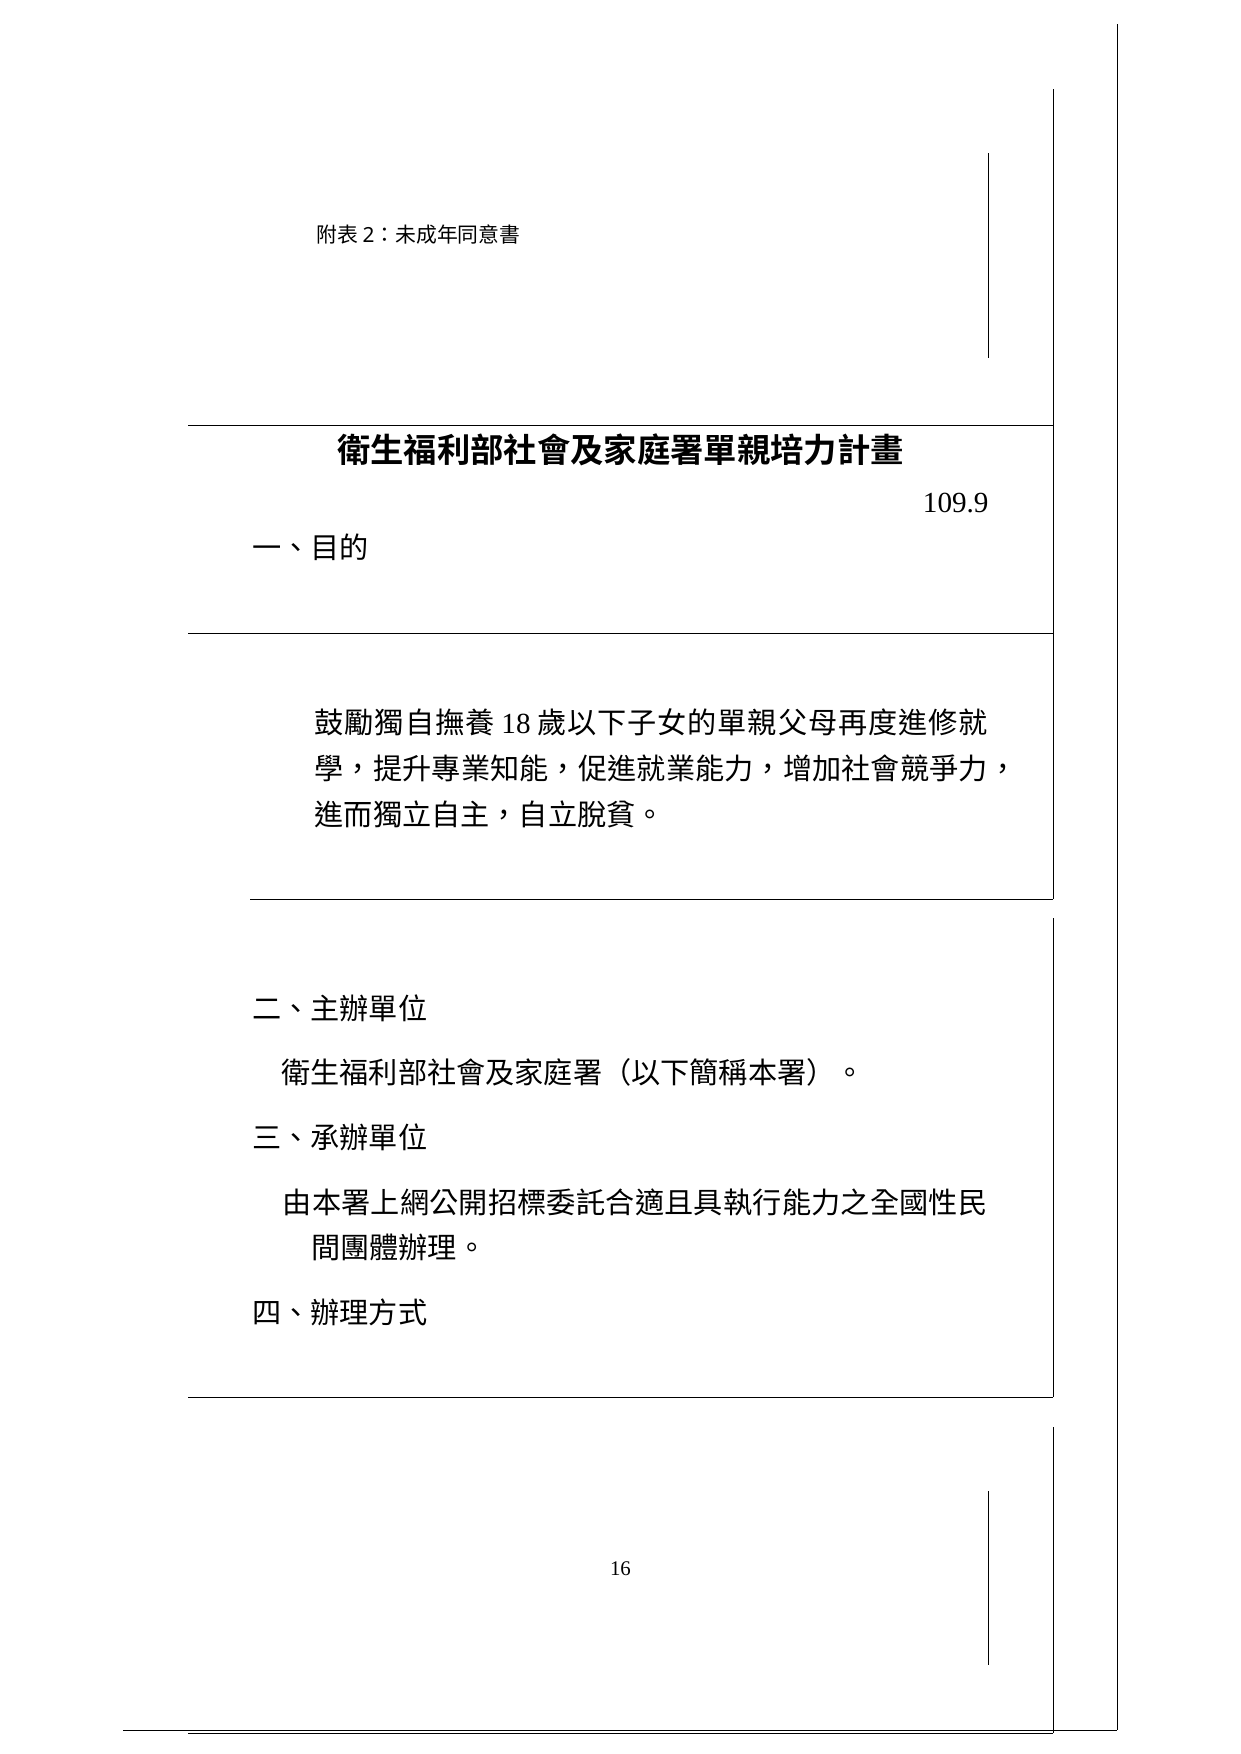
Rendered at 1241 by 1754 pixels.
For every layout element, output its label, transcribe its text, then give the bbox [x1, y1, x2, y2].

text 109.9 [187, 472, 1053, 522]
text 一、目的 [187, 522, 1053, 633]
text 二、主辦單位 [187, 918, 1053, 983]
text 衛生福利部社會及家庭署（以下簡稱本署）。 [187, 983, 1053, 1047]
text 四、辦理方式 [187, 1222, 1053, 1397]
text 三、承辦單位 [187, 1047, 1053, 1112]
text 由本署上網公開招標委託合適且具執行能力之全國性民間團體辦理。 [187, 1112, 1053, 1222]
text 鼓勵獨自撫養18歲以下子女的單親父母再度進修就學，提升專業知能，促進就業能力，增加社會競爭力，進而獨立自主，自立脫貧。 [250, 633, 1053, 899]
text 衛生福利部社會及家庭署單親培力計畫 [187, 358, 1053, 472]
